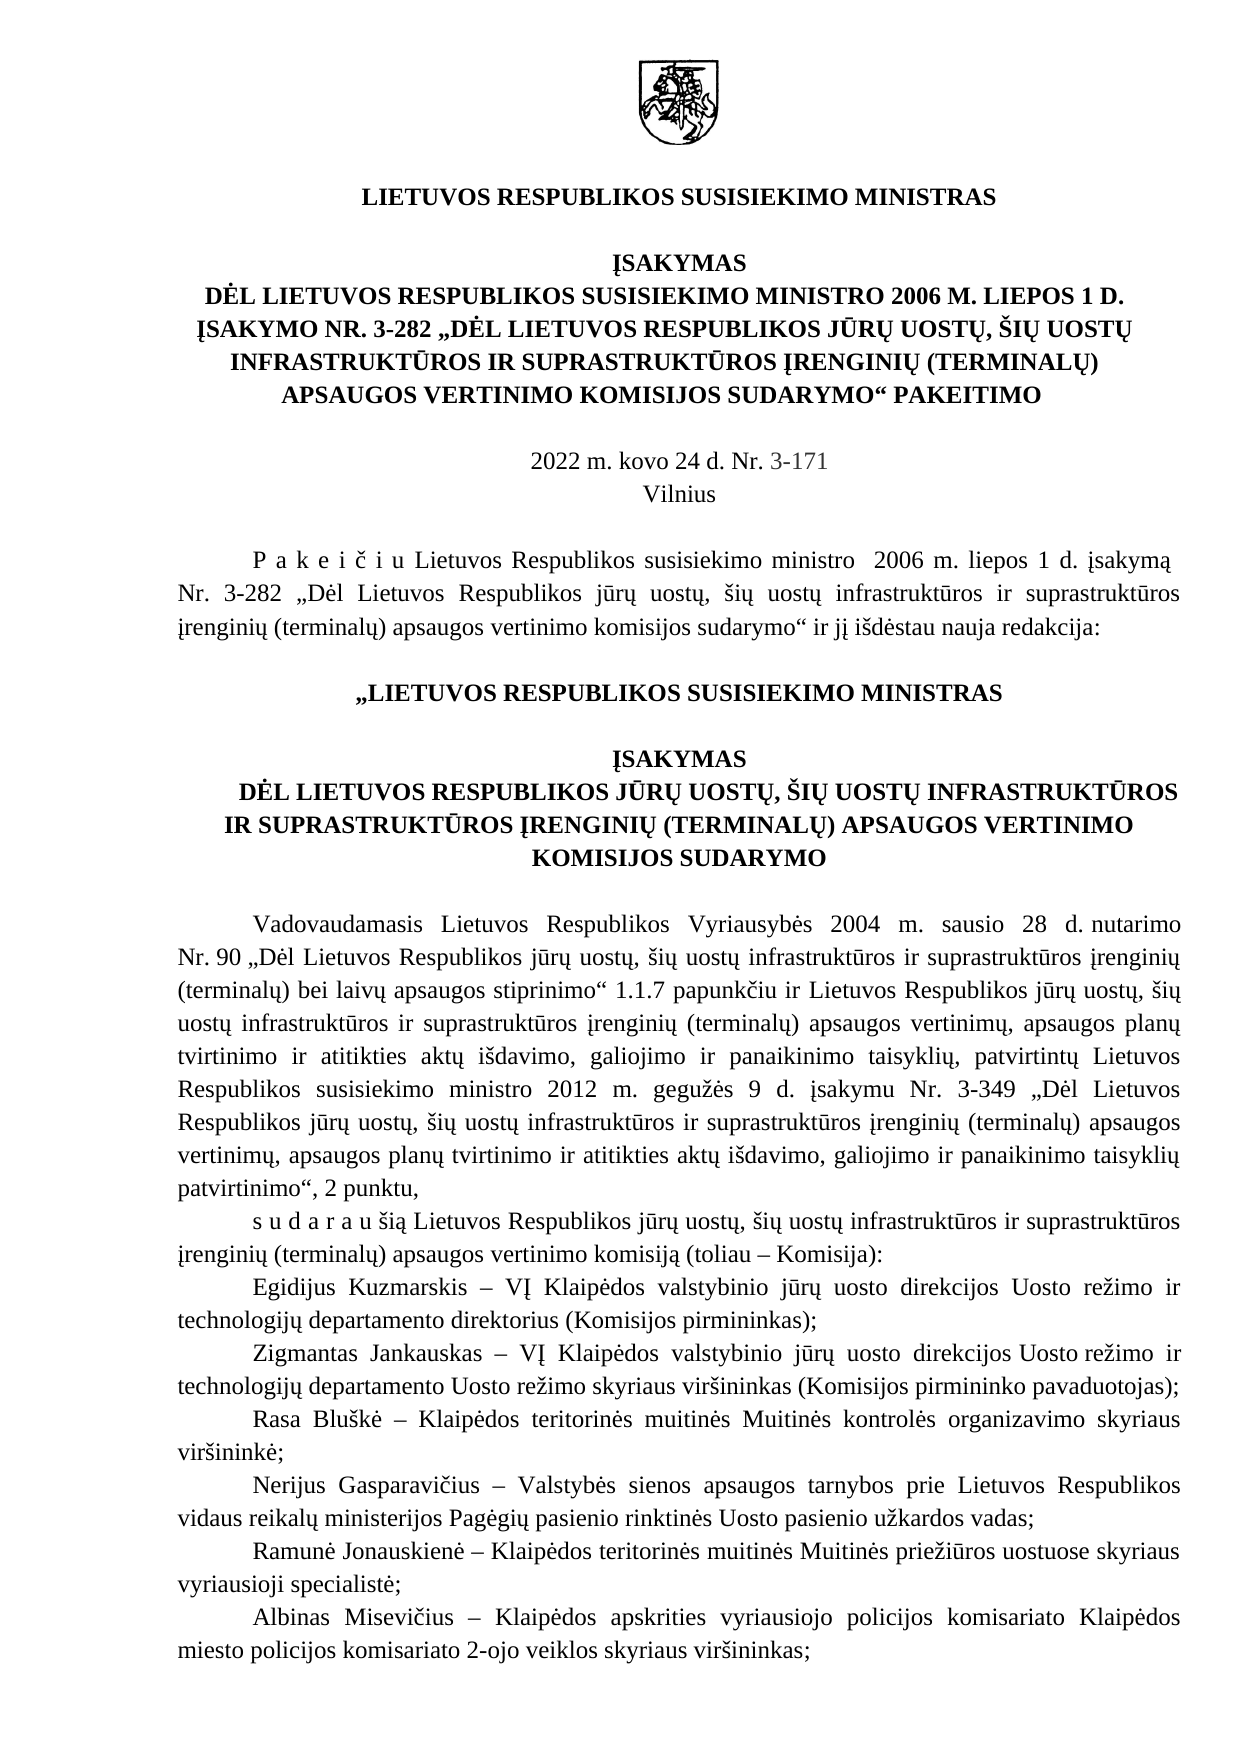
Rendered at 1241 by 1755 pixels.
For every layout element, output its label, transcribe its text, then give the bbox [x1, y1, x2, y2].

text Ramunė Jonauskienė – Klaipėdos teritorinės muitinės Muitinės priežiūros uostuose skyriaus vyriausioji specialistė; [177, 1536, 1181, 1598]
text Vadovaudamasis Lietuvos Respublikos Vyriausybės 2004 m. sausio 28 d. nutarimo Nr. 90 „Dėl Lietuvos Respublikos jūrų uostų, šių uostų infrastruktūros ir suprastruktūros įrenginių (terminalų) bei laivų apsaugos stiprinimo“ 1.1.7 papunkčiu ir Lietuvos Respublikos jūrų uostų, šių uostų infrastruktūros ir suprastruktūros įrenginių (terminalų) apsaugos vertinimų, apsaugos planų tvirtinimo ir atitikties aktų išdavimo, galiojimo ir panaikinimo taisyklių, patvirtintų Lietuvos Respublikos susisiekimo ministro 2012 m. gegužės 9 d. įsakymu Nr. 3-349 „Dėl Lietuvos Respublikos jūrų uostų, šių uostų infrastruktūros ir suprastruktūros įrenginių (terminalų) apsaugos vertinimų, apsaugos planų tvirtinimo ir atitikties aktų išdavimo, galiojimo ir panaikinimo taisyklių patvirtinimo“, 2 punktu, [177, 909, 1181, 1202]
text Zigmantas Jankauskas – VĮ Klaipėdos valstybinio jūrų uosto direkcijos Uosto režimo ir technologijų departamento Uosto režimo skyriaus viršininkas (Komisijos pirmininko pavaduotojas); [177, 1338, 1181, 1400]
text „LIETUVOS RESPUBLIKOS SUSISIEKIMO MINISTRAS [177, 678, 1181, 706]
text Albinas Misevičius – Klaipėdos apskrities vyriausiojo policijos komisariato Klaipėdos miesto policijos komisariato 2-ojo veiklos skyriaus viršininkas; [177, 1602, 1181, 1664]
text DĖL LIETUVOS RESPUBLIKOS JŪRŲ UOSTŲ, ŠIŲ UOSTŲ INFRASTRUKTŪROS IR SUPRASTRUKTŪROS ĮRENGINIŲ (TERMINALŲ) APSAUGOS VERTINIMO KOMISIJOS SUDARYMO [177, 777, 1181, 871]
text ĮSAKYMAS [177, 744, 1181, 772]
text Nerijus Gasparavičius – Valstybės sienos apsaugos tarnybos prie Lietuvos Respublikos vidaus reikalų ministerijos Pagėgių pasienio rinktinės Uosto pasienio užkardos vadas; [177, 1470, 1181, 1532]
text ĮSAKYMAS [177, 248, 1181, 277]
text DĖL LIETUVOS RESPUBLIKOS SUSISIEKIMO MINISTRO 2006 M. LIEPOS 1 D. ĮSAKYMO NR. 3-282 „DĖL LIETUVOS RESPUBLIKOS JŪRŲ UOSTŲ, ŠIŲ UOSTŲ INFRASTRUKTŪROS IR SUPRASTRUKTŪROS ĮRENGINIŲ (TERMINALŲ) APSAUGOS VERTINIMO KOMISIJOS SUDARYMO“ PAKEITIMO [177, 281, 1152, 409]
text P a k e i č i u Lietuvos Respublikos susisiekimo ministro 2006 m. liepos 1 d. įsakymą Nr. 3-282 „Dėl Lietuvos Respublikos jūrų uostų, šių uostų infrastruktūros ir suprastruktūros įrenginių (terminalų) apsaugos vertinimo komisijos sudarymo“ ir jį išdėstau nauja redakcija: [177, 546, 1181, 640]
text Vilnius [177, 479, 1181, 508]
text LIETUVOS RESPUBLIKOS SUSISIEKIMO MINISTRAS [177, 182, 1181, 211]
text 2022 m. kovo 24 d. Nr. 3-171 [177, 446, 1181, 475]
text s u d a r a u šią Lietuvos Respublikos jūrų uostų, šių uostų infrastruktūros ir suprastruktūros įrenginių (terminalų) apsaugos vertinimo komisiją (toliau – Komisija): [177, 1206, 1181, 1268]
text Rasa Bluškė – Klaipėdos teritorinės muitinės Muitinės kontrolės organizavimo skyriaus viršininkė; [177, 1404, 1181, 1466]
text Egidijus Kuzmarskis – VĮ Klaipėdos valstybinio jūrų uosto direkcijos Uosto režimo ir technologijų departamento direktorius (Komisijos pirmininkas); [177, 1272, 1181, 1334]
